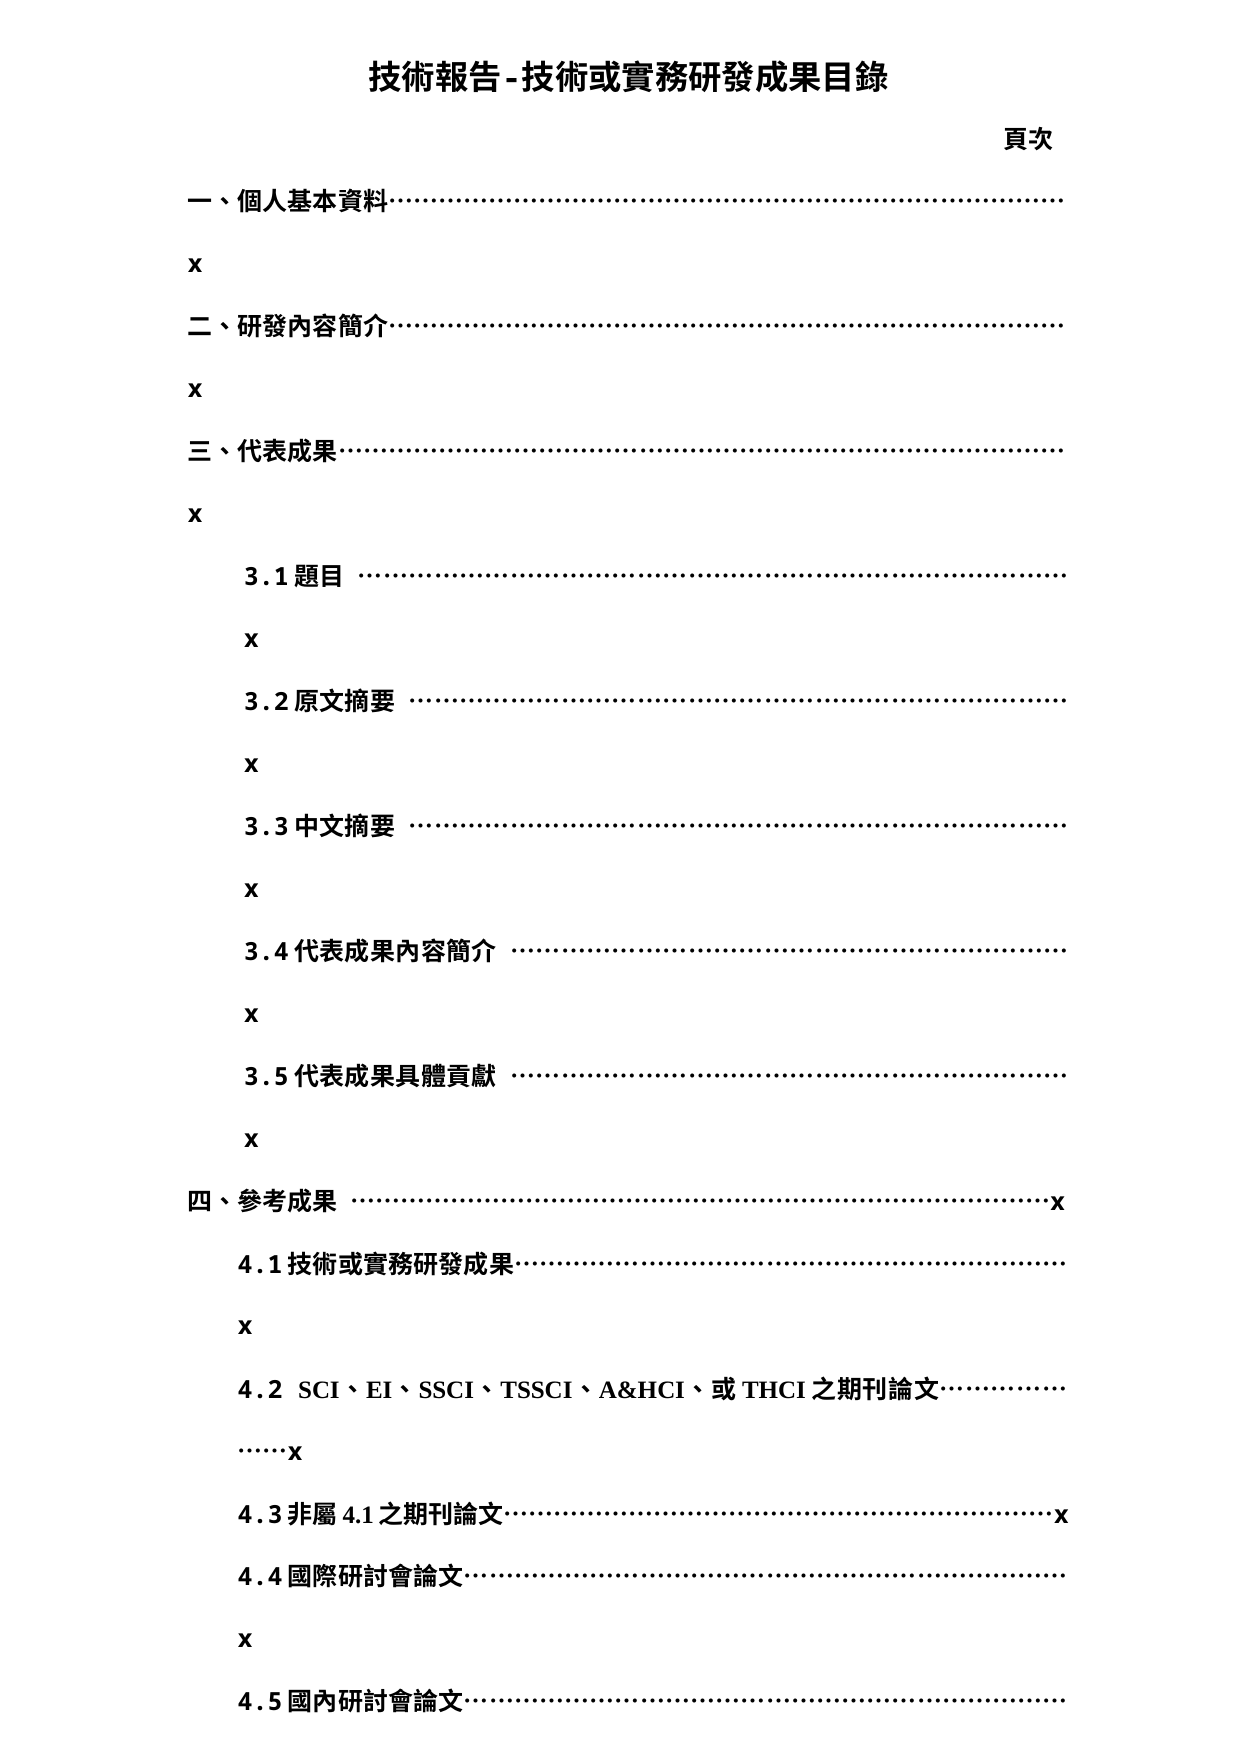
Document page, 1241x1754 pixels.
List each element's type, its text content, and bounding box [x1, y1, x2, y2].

text 技術報告-技術或實務研發成果目錄 [187, 33, 1069, 96]
text 4.4國際研討會論文………………………………………………………………x [237, 1533, 1069, 1658]
text 4.3非屬4.1之期刊論文…………………………………………………………x [237, 1471, 1069, 1533]
text 三、代表成果……………………………………………………………………………x [187, 408, 1069, 533]
text 頁次 [187, 96, 1069, 158]
text 3.4代表成果內容簡介 …………………………………………………………x [243, 908, 1069, 1033]
text 3.1題目 …………………………………………………………………………x [243, 533, 1069, 658]
text 二、研發內容簡介………………………………………………………………………x [187, 283, 1069, 408]
text 4.2 SCI、EI、SSCI、TSSCI、A&HCI、或THCI之期刊論文…………………x [237, 1346, 1069, 1471]
text 一、個人基本資料………………………………………………………………………x [187, 158, 1069, 283]
text 3.3中文摘要 ……………………………………………………………………x [243, 783, 1069, 908]
text 4.1技術或實務研發成果…………………………………………………………x [237, 1221, 1069, 1346]
text 3.2原文摘要 ……………………………………………………………………x [243, 658, 1069, 783]
text 3.5代表成果具體貢獻 …………………………………………………………x [243, 1033, 1069, 1158]
text 四、參考成果 …………………………………………………………………………x [187, 1158, 1069, 1221]
text 4.5國內研討會論文……………………………………………………………… [237, 1658, 1069, 1721]
